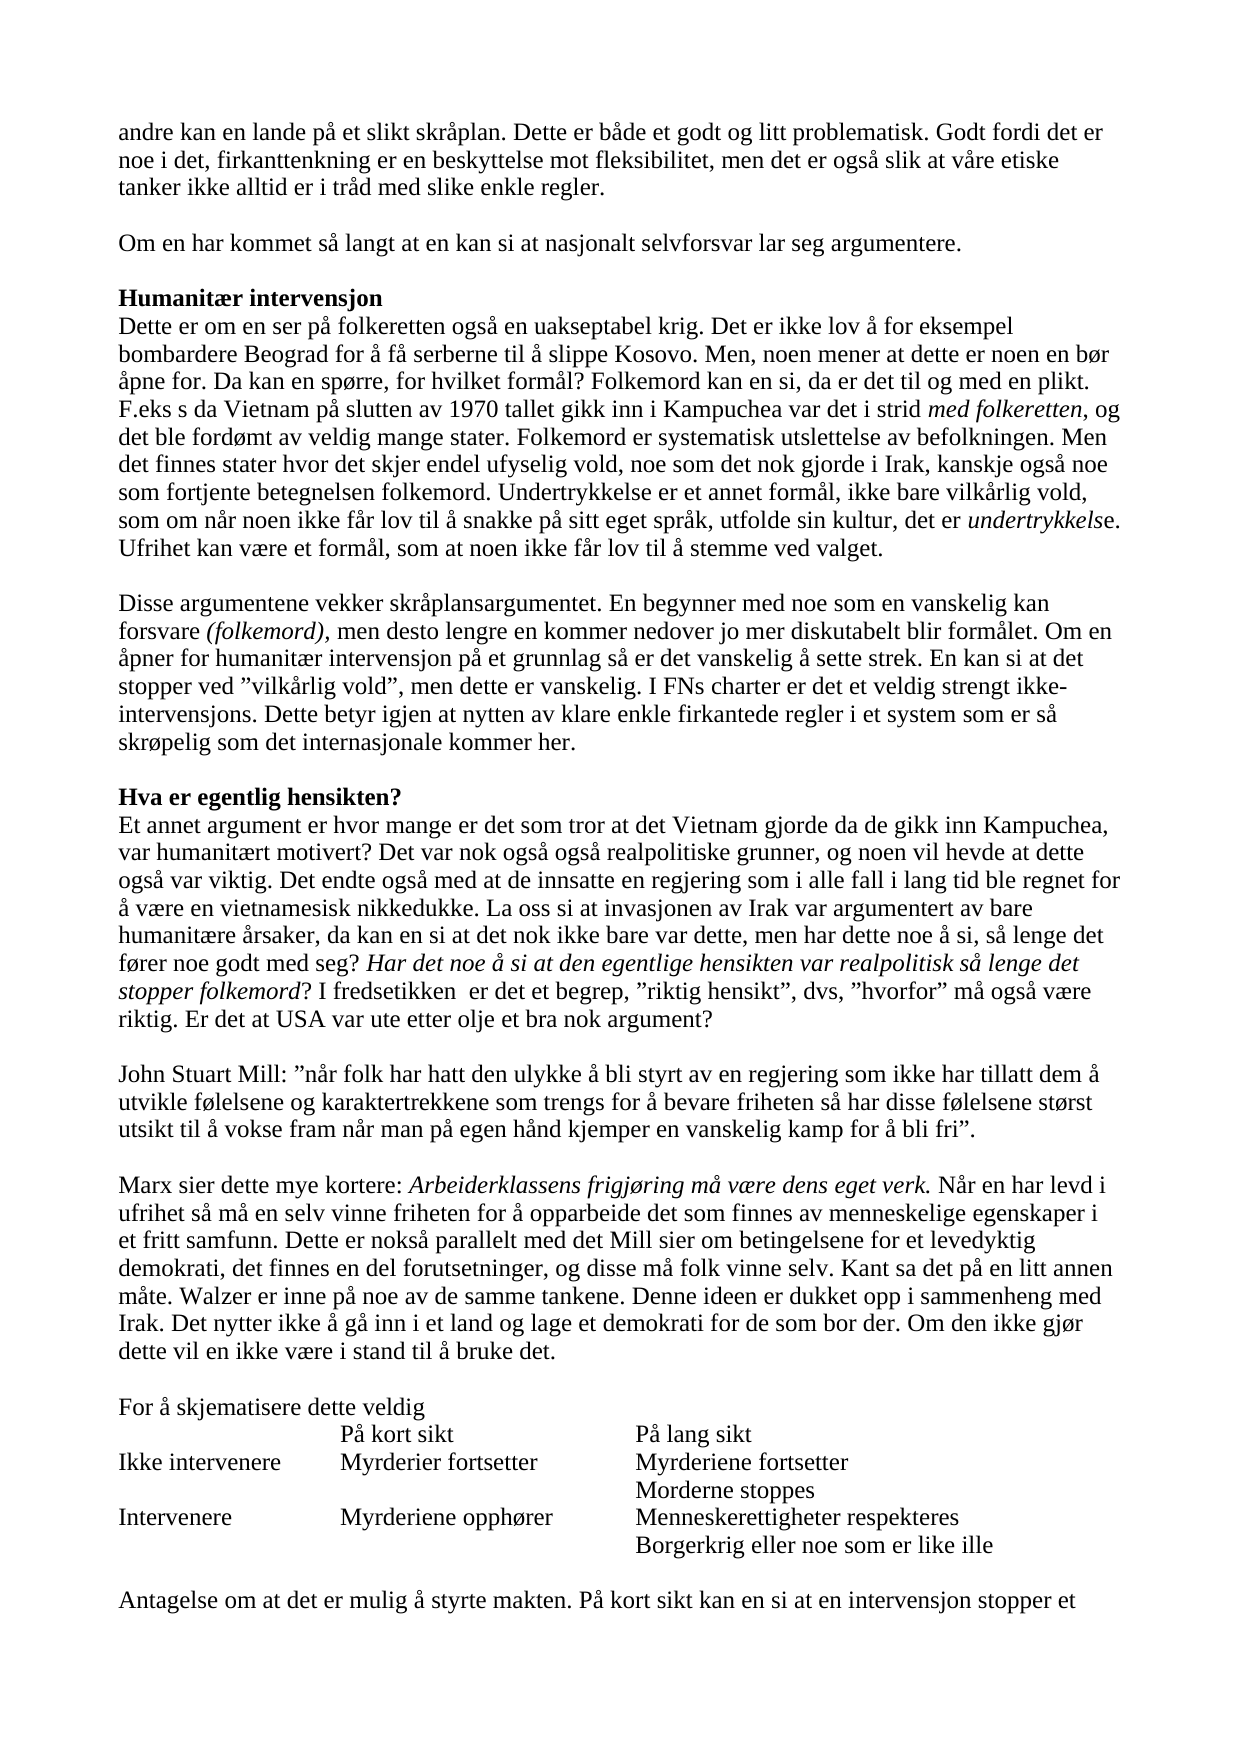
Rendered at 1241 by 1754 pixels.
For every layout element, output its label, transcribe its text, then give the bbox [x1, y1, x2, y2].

text John Stuart Mill: ”når folk har hatt den ulykke å bli styrt av en regjering som ikke har tillatt dem å utvikle følelsene og karaktertrekkene som trengs for å bevare friheten så har disse følelsene størst utsikt til å vokse fram når man på egen hånd kjemper en vanskelig kamp for å bli fri”. [118, 1060, 1122, 1143]
text andre kan en lande på et slikt skråplan. Dette er både et godt og litt problematisk. Godt fordi det er noe i det, firkanttenkning er en beskyttelse mot fleksibilitet, men det er også slik at våre etiske tanker ikke alltid er i tråd med slike enkle regler. [118, 118, 1122, 201]
text Et annet argument er hvor mange er det som tror at det Vietnam gjorde da de gikk inn Kampuchea, var humanitært motivert? Det var nok også også realpolitiske grunner, og noen vil hevde at dette også var viktig. Det endte også med at de innsatte en regjering som i alle fall i lang tid ble regnet for å være en vietnamesisk nikkedukke. La oss si at invasjonen av Irak var argumentert av bare humanitære årsaker, da kan en si at det nok ikke bare var dette, men har dette noe å si, så lenge det fører noe godt med seg? Har det noe å si at den egentlige hensikten var realpolitisk så lenge det stopper folkemord? I fredsetikken er det et begrep, ”riktig hensikt”, dvs, ”hvorfor” må også være riktig. Er det at USA var ute etter olje et bra nok argument? [118, 811, 1122, 1032]
text Borgerkrig eller noe som er like ille [118, 1531, 1122, 1559]
text Disse argumentene vekker skråplansargumentet. En begynner med noe som en vanskelig kan forsvare (folkemord), men desto lengre en kommer nedover jo mer diskutabelt blir formålet. Om en åpner for humanitær intervensjon på et grunnlag så er det vanskelig å sette strek. En kan si at det stopper ved ”vilkårlig vold”, men dette er vanskelig. I FNs charter er det et veldig strengt ikke-intervensjons. Dette betyr igjen at nytten av klare enkle firkantede regler i et system som er så skrøpelig som det internasjonale kommer her. [118, 589, 1122, 755]
text Ikke intervenere Myrderier fortsetter Myrderiene fortsetter [118, 1448, 1122, 1476]
text For å skjematisere dette veldig [118, 1393, 1122, 1420]
text Hva er egentlig hensikten? [118, 783, 1122, 811]
text Dette er om en ser på folkeretten også en uakseptabel krig. Det er ikke lov å for eksempel bombardere Beograd for å få serberne til å slippe Kosovo. Men, noen mener at dette er noen en bør åpne for. Da kan en spørre, for hvilket formål? Folkemord kan en si, da er det til og med en plikt. F.eks s da Vietnam på slutten av 1970 tallet gikk inn i Kampuchea var det i strid med folkeretten, og det ble fordømt av veldig mange stater. Folkemord er systematisk utslettelse av befolkningen. Men det finnes stater hvor det skjer endel ufyselig vold, noe som det nok gjorde i Irak, kanskje også noe som fortjente betegnelsen folkemord. Undertrykkelse er et annet formål, ikke bare vilkårlig vold, som om når noen ikke får lov til å snakke på sitt eget språk, utfolde sin kultur, det er undertrykkelse. Ufrihet kan være et formål, som at noen ikke får lov til å stemme ved valget. [118, 312, 1122, 561]
text Om en har kommet så langt at en kan si at nasjonalt selvforsvar lar seg argumentere. [118, 229, 1122, 257]
text Humanitær intervensjon [118, 284, 1122, 312]
text Intervenere Myrderiene opphører Menneskerettigheter respekteres [118, 1503, 1122, 1531]
text Morderne stoppes [118, 1476, 1122, 1503]
text Marx sier dette mye kortere: Arbeiderklassens frigjøring må være dens eget verk. Når en har levd i ufrihet så må en selv vinne friheten for å opparbeide det som finnes av menneskelige egenskaper i et fritt samfunn. Dette er nokså parallelt med det Mill sier om betingelsene for et levedyktig demokrati, det finnes en del forutsetninger, og disse må folk vinne selv. Kant sa det på en litt annen måte. Walzer er inne på noe av de samme tankene. Denne ideen er dukket opp i sammenheng med Irak. Det nytter ikke å gå inn i et land og lage et demokrati for de som bor der. Om den ikke gjør dette vil en ikke være i stand til å bruke det. [118, 1171, 1122, 1365]
text Antagelse om at det er mulig å styrte makten. På kort sikt kan en si at en intervensjon stopper et [118, 1587, 1122, 1614]
text På kort sikt På lang sikt [118, 1420, 1122, 1448]
